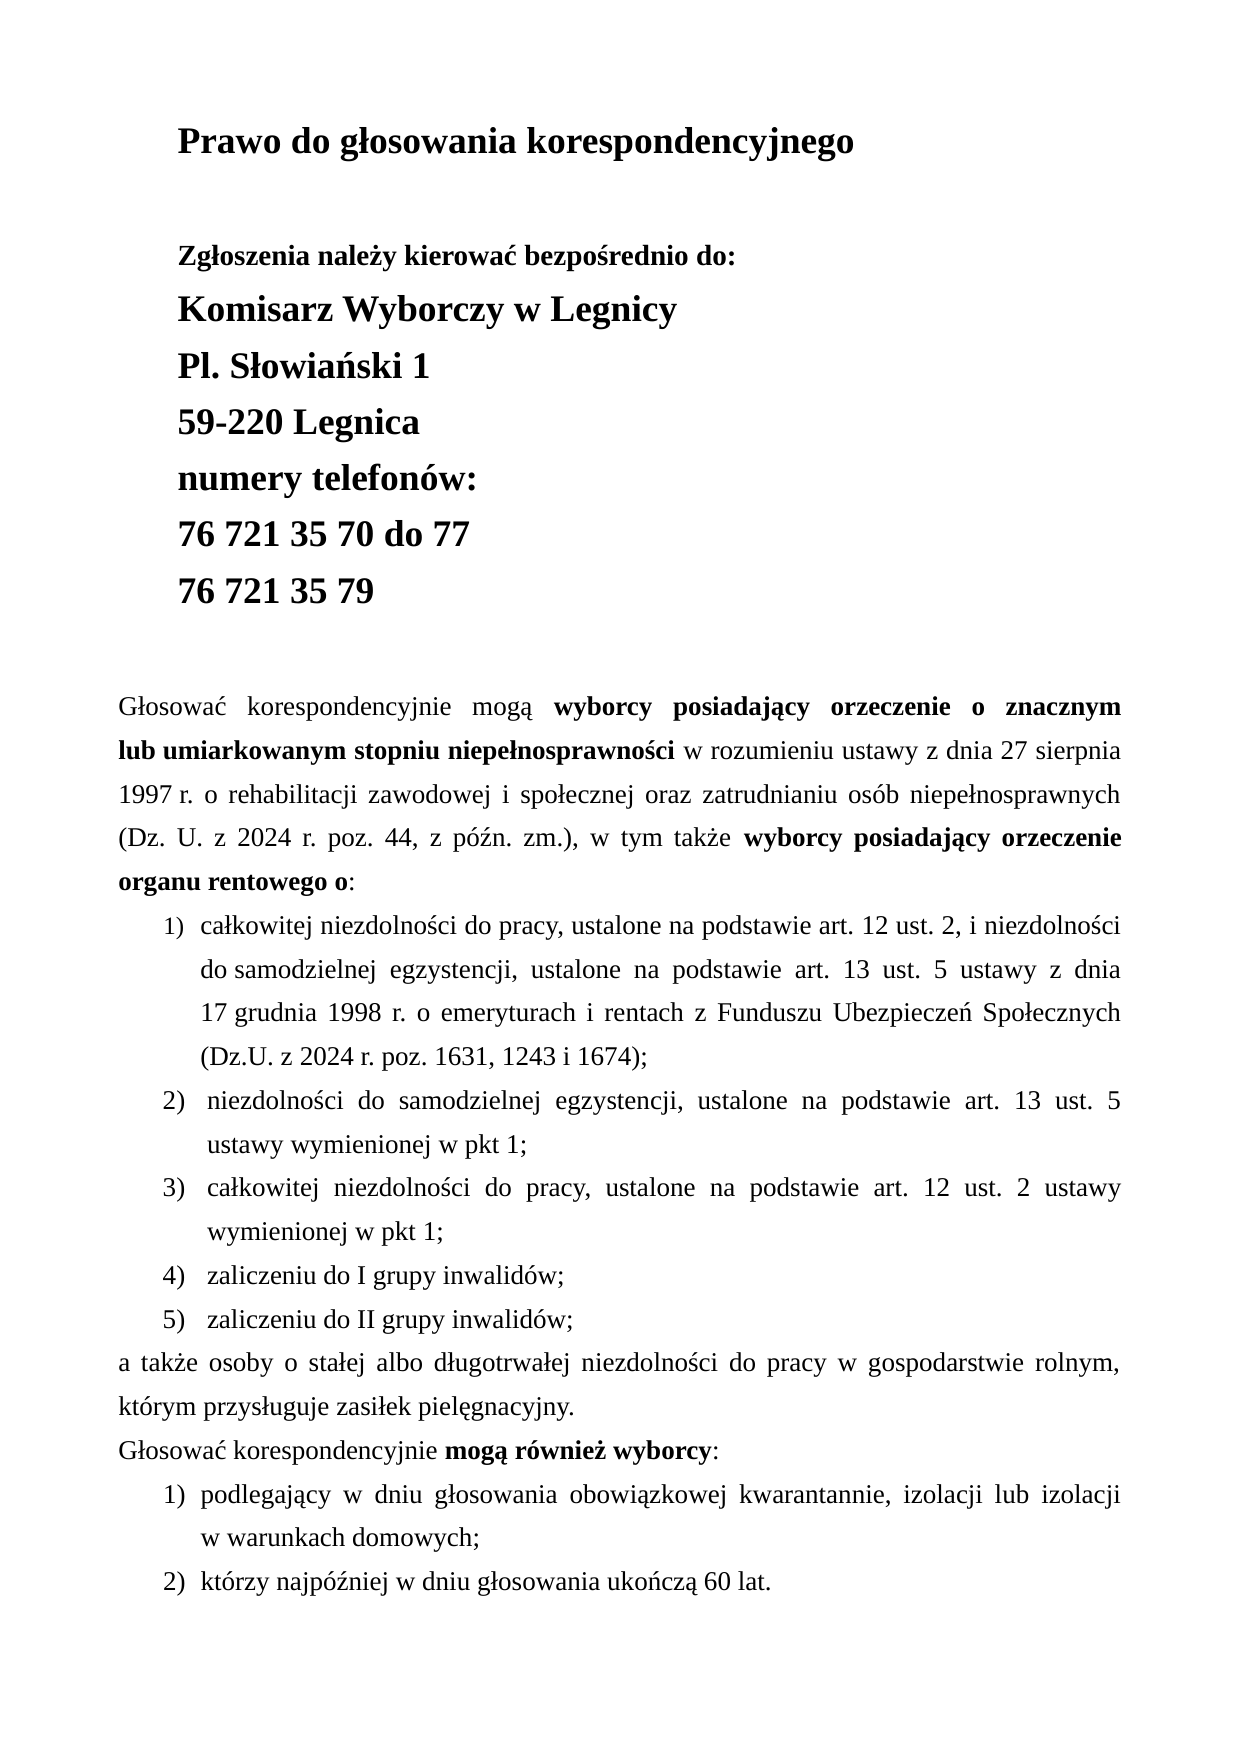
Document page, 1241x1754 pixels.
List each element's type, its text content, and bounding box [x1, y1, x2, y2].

text Pl. Słowiański 1 [177, 343, 1122, 387]
text 76 721 35 79 [177, 568, 1122, 612]
list całkowitej niezdolności do pracy, ustalone na podstawie art. 12 ust. 2 ustawy wymienionej w pkt 1; [162, 1162, 1122, 1249]
list podlegający w dniu głosowania obowiązkowej kwarantannie, izolacji lub izolacji w warunkach domowych; [163, 1468, 1122, 1556]
text numery telefonów: [177, 456, 1122, 499]
text Prawo do głosowania korespondencyjnego [177, 118, 1122, 162]
text Zgłoszenia należy kierować bezpośrednio do: [177, 231, 1122, 274]
list całkowitej niezdolności do pracy, ustalone na podstawie art. 12 ust. 2, i niezdolności do samodzielnej egzystencji, ustalone na podstawie art. 13 ust. 5 ustawy z dnia 17 grudnia 1998 r. о emeryturach i rentach z Funduszu Ubezpieczeń Społecznych (Dz.U. z 2024 r. poz. 1631, 1243 i 1674); [163, 899, 1122, 1074]
list zaliczeniu do I grupy inwalidów; [162, 1249, 1122, 1293]
list zaliczeniu do II grupy inwalidów; [162, 1293, 1122, 1337]
text Głosować korespondencyjnie mogą również wyborcy: [118, 1424, 1122, 1468]
text 76 721 35 70 do 77 [177, 512, 1122, 556]
text Komisarz Wyborczy w Legnicy [177, 287, 1122, 331]
list niezdolności do samodzielnej egzystencji, ustalone na podstawie art. 13 ust. 5 ustawy wymienionej w pkt 1; [162, 1074, 1122, 1162]
text Głosować korespondencyjnie mogą wyborcy posiadający orzeczenie o znacznym lub umiarkowanym stopniu niepełnosprawności w rozumieniu ustawy z dnia 27 sierpnia 1997 r. o rehabilitacji zawodowej i społecznej oraz zatrudnianiu osób niepełnosprawnych (Dz. U. z 2024 r. poz. 44, z późn. zm.), w tym także wyborcy posiadający orzeczenie organu rentowego o: [118, 681, 1122, 899]
text a także osoby о stałej albo długotrwałej niezdolności do pracy w gospodarstwie rolnym, którym przysługuje zasiłek pielęgnacyjny. [118, 1337, 1122, 1424]
text 59-220 Legnica [177, 399, 1122, 443]
list którzy najpóźniej w dniu głosowania ukończą 60 lat. [163, 1556, 1122, 1599]
